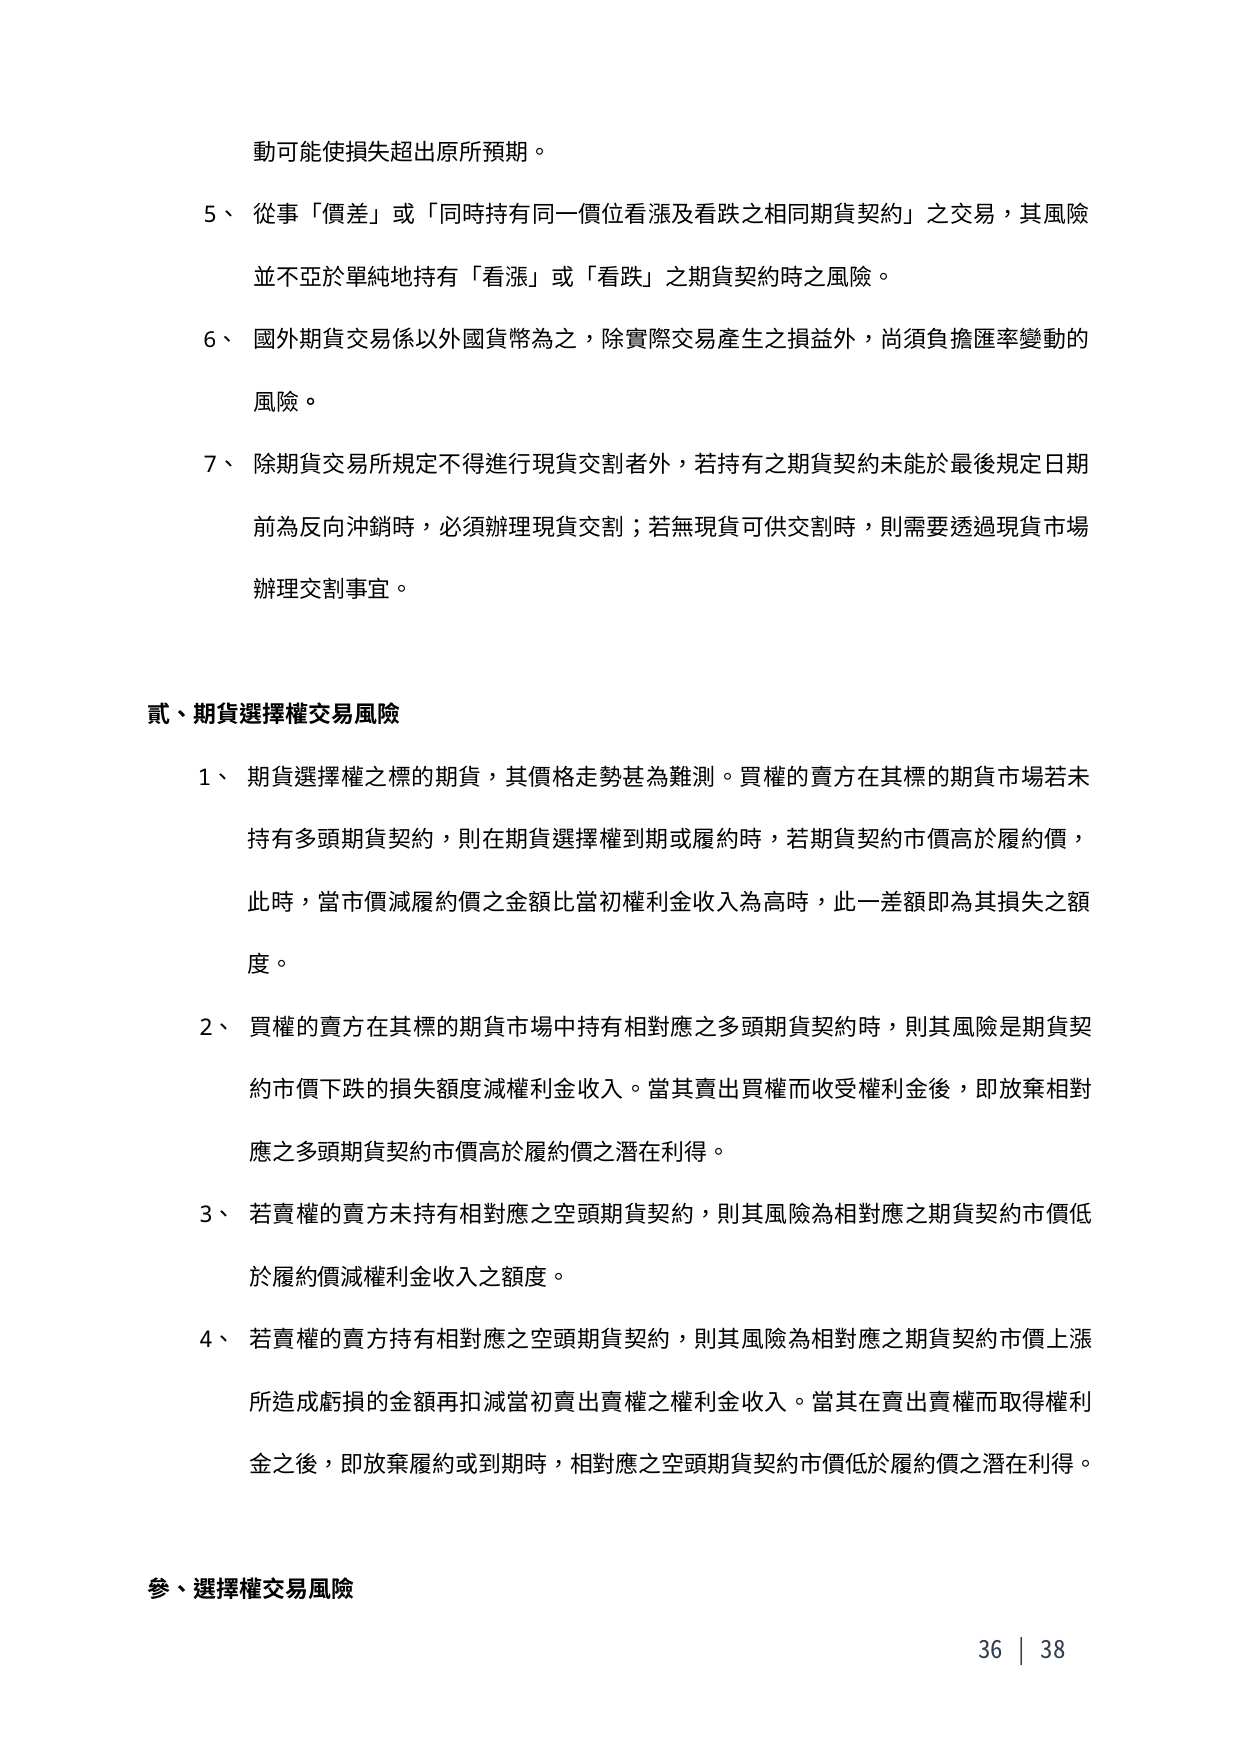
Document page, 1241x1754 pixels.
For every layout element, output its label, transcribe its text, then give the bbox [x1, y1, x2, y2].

list 國外期貨交易係以外國貨幣為之，除實際交易產生之損益外，尚須負擔匯率變動的風險。 [203, 296, 1092, 421]
list 若賣權的賣方持有相對應之空頭期貨契約，則其風險為相對應之期貨契約市價上漲所造成虧損的金額再扣減當初賣出賣權之權利金收入。當其在賣出賣權而取得權利金之後，即放棄履約或到期時，相對應之空頭期貨契約市價低於履約價之潛在利得。 [199, 1296, 1092, 1484]
list 除期貨交易所規定不得進行現貨交割者外，若持有之期貨契約未能於最後規定日期前為反向沖銷時，必須辦理現貨交割；若無現貨可供交割時，則需要透過現貨市場辦理交割事宜。 [203, 421, 1092, 609]
text 貳、期貨選擇權交易風險 [148, 671, 1092, 734]
list 期貨選擇權之標的期貨，其價格走勢甚為難測。買權的賣方在其標的期貨市場若未持有多頭期貨契約，則在期貨選擇權到期或履約時，若期貨契約市價高於履約價，此時，當市價減履約價之金額比當初權利金收入為高時，此一差額即為其損失之額度。 [197, 734, 1092, 984]
text 參、選擇權交易風險 [147, 1546, 1092, 1609]
list 動可能使損失超出原所預期。 [203, 109, 1092, 171]
list 若賣權的賣方未持有相對應之空頭期貨契約，則其風險為相對應之期貨契約市價低於履約價減權利金收入之額度。 [199, 1171, 1092, 1296]
list 買權的賣方在其標的期貨市場中持有相對應之多頭期貨契約時，則其風險是期貨契約市價下跌的損失額度減權利金收入。當其賣出買權而收受權利金後，即放棄相對應之多頭期貨契約市價高於履約價之潛在利得。 [199, 984, 1092, 1171]
list 從事「價差」或「同時持有同一價位看漲及看跌之相同期貨契約」之交易，其風險並不亞於單純地持有「看漲」或「看跌」之期貨契約時之風險。 [203, 171, 1092, 296]
